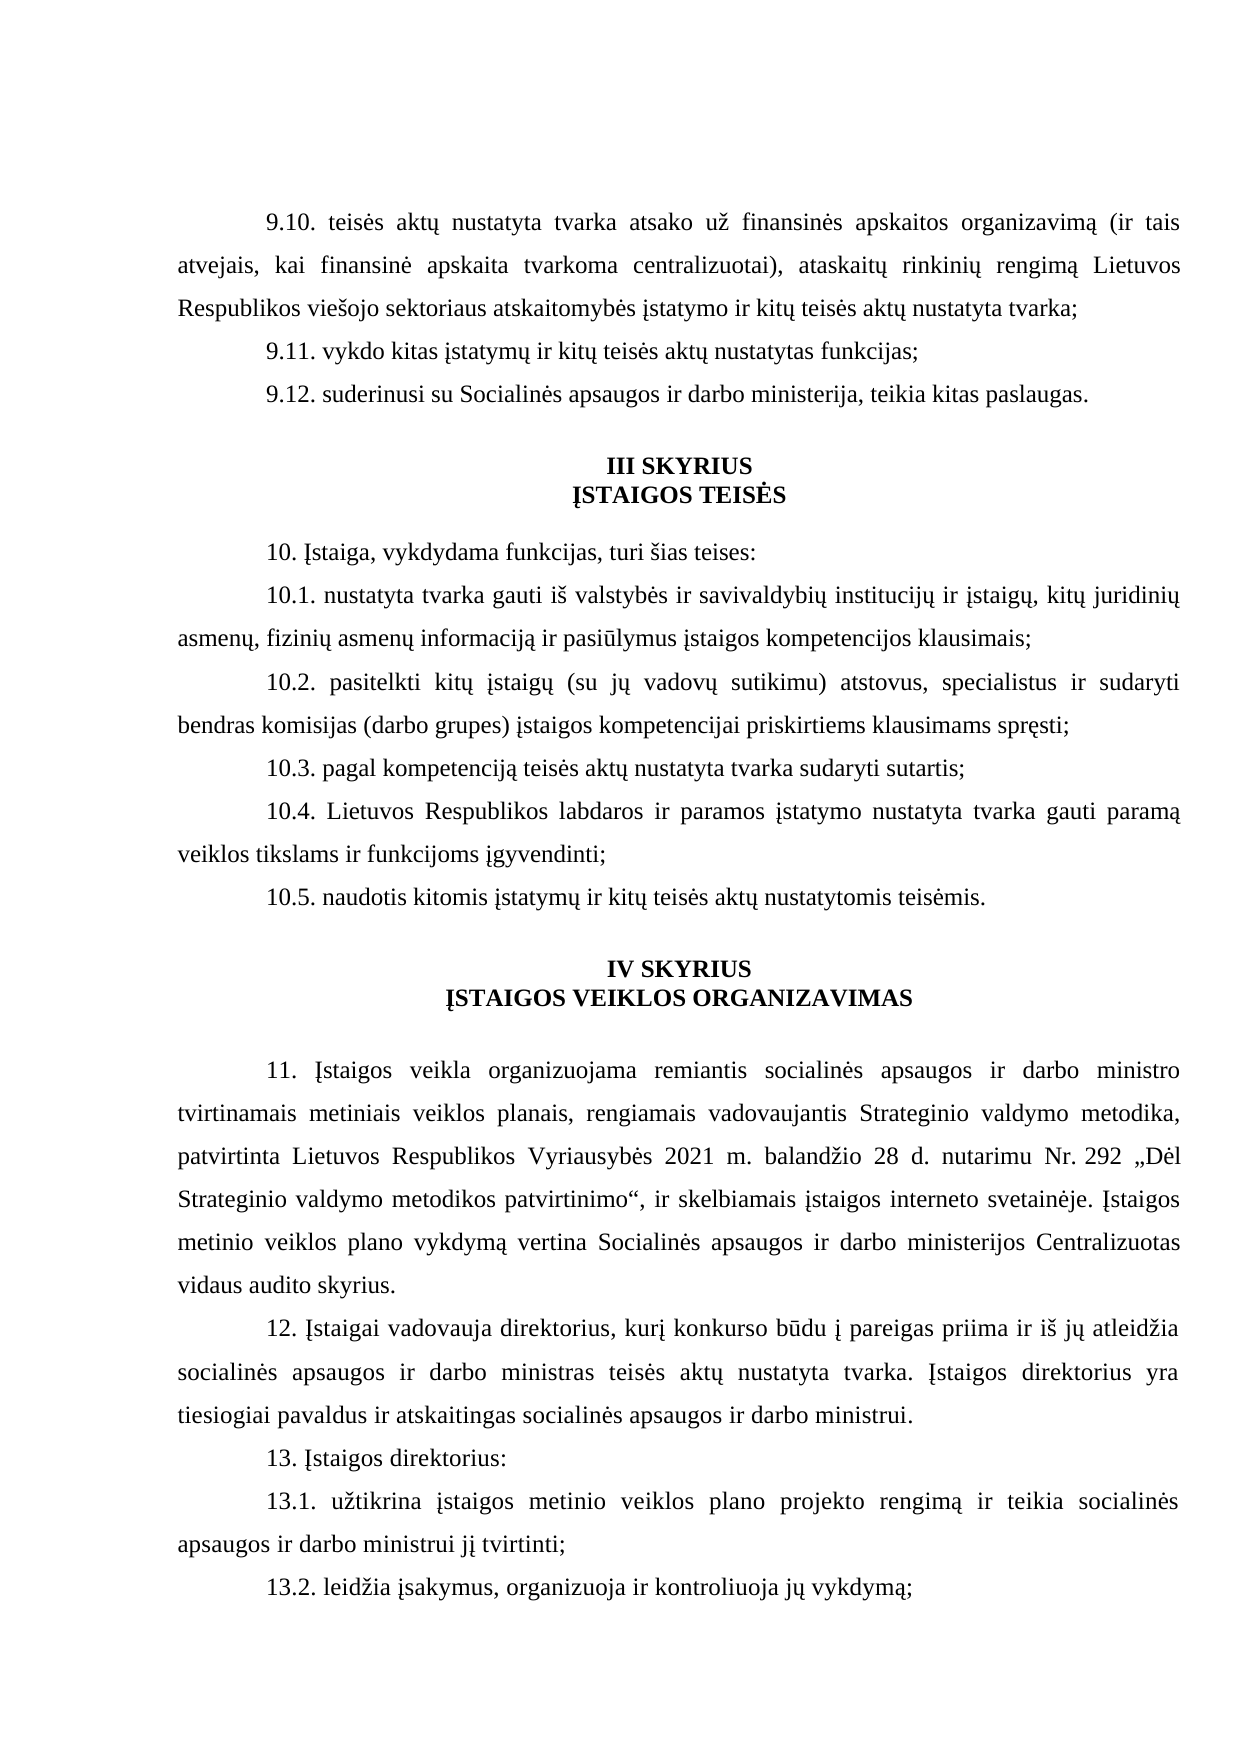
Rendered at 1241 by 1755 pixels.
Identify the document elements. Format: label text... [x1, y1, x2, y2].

text 10. Įstaiga, vykdydama funkcijas, turi šias teises: [177, 537, 1181, 566]
text 13. Įstaigos direktorius: [177, 1443, 1181, 1472]
text 9.11. vykdo kitas įstatymų ir kitų teisės aktų nustatytas funkcijas; [177, 336, 1181, 365]
text 10.1. nustatyta tvarka gauti iš valstybės ir savivaldybių institucijų ir įstaigų, kitų juridinių asmenų, fizinių asmenų informaciją ir pasiūlymus įstaigos kompetencijos klausimais; [177, 580, 1181, 652]
text 12. Įstaigai vadovauja direktorius, kurį konkurso būdu į pareigas priima ir iš jų atleidžia socialinės apsaugos ir darbo ministras teisės aktų nustatyta tvarka. Įstaigos direktorius yra tiesiogiai pavaldus ir atskaitingas socialinės apsaugos ir darbo ministrui. [177, 1313, 1181, 1428]
text ĮSTAIGOS TEISĖS [177, 480, 1181, 508]
text 10.5. naudotis kitomis įstatymų ir kitų teisės aktų nustatytomis teisėmis. [177, 882, 1181, 911]
text 9.10. teisės aktų nustatyta tvarka atsako už finansinės apskaitos organizavimą (ir tais atvejais, kai finansinė apskaita tvarkoma centralizuotai), ataskaitų rinkinių rengimą Lietuvos Respublikos viešojo sektoriaus atskaitomybės įstatymo ir kitų teisės aktų nustatyta tvarka; [177, 207, 1181, 322]
text 10.4. Lietuvos Respublikos labdaros ir paramos įstatymo nustatyta tvarka gauti paramą veiklos tikslams ir funkcijoms įgyvendinti; [177, 796, 1181, 868]
text 11. Įstaigos veikla organizuojama remiantis socialinės apsaugos ir darbo ministro tvirtinamais metiniais veiklos planais, rengiamais vadovaujantis Strateginio valdymo metodika, patvirtinta Lietuvos Respublikos Vyriausybės 2021 m. balandžio 28 d. nutarimu Nr. 292 „Dėl Strateginio valdymo metodikos patvirtinimo“, ir skelbiamais įstaigos interneto svetainėje. Įstaigos metinio veiklos plano vykdymą vertina Socialinės apsaugos ir darbo ministerijos Centralizuotas vidaus audito skyrius. [177, 1055, 1181, 1299]
text III SKYRIUS [177, 451, 1181, 480]
text IV SKYRIUS [177, 954, 1181, 983]
text ĮSTAIGOS VEIKLOS ORGANIZAVIMAS [177, 983, 1181, 1012]
text 9.12. suderinusi su Socialinės apsaugos ir darbo ministerija, teikia kitas paslaugas. [177, 379, 1181, 408]
text 10.3. pagal kompetenciją teisės aktų nustatyta tvarka sudaryti sutartis; [177, 753, 1181, 782]
text 10.2. pasitelkti kitų įstaigų (su jų vadovų sutikimu) atstovus, specialistus ir sudaryti bendras komisijas (darbo grupes) įstaigos kompetencijai priskirtiems klausimams spręsti; [177, 667, 1181, 738]
text 13.1. užtikrina įstaigos metinio veiklos plano projekto rengimą ir teikia socialinės apsaugos ir darbo ministrui jį tvirtinti; [177, 1486, 1181, 1558]
text 13.2. leidžia įsakymus, organizuoja ir kontroliuoja jų vykdymą; [177, 1572, 1181, 1601]
